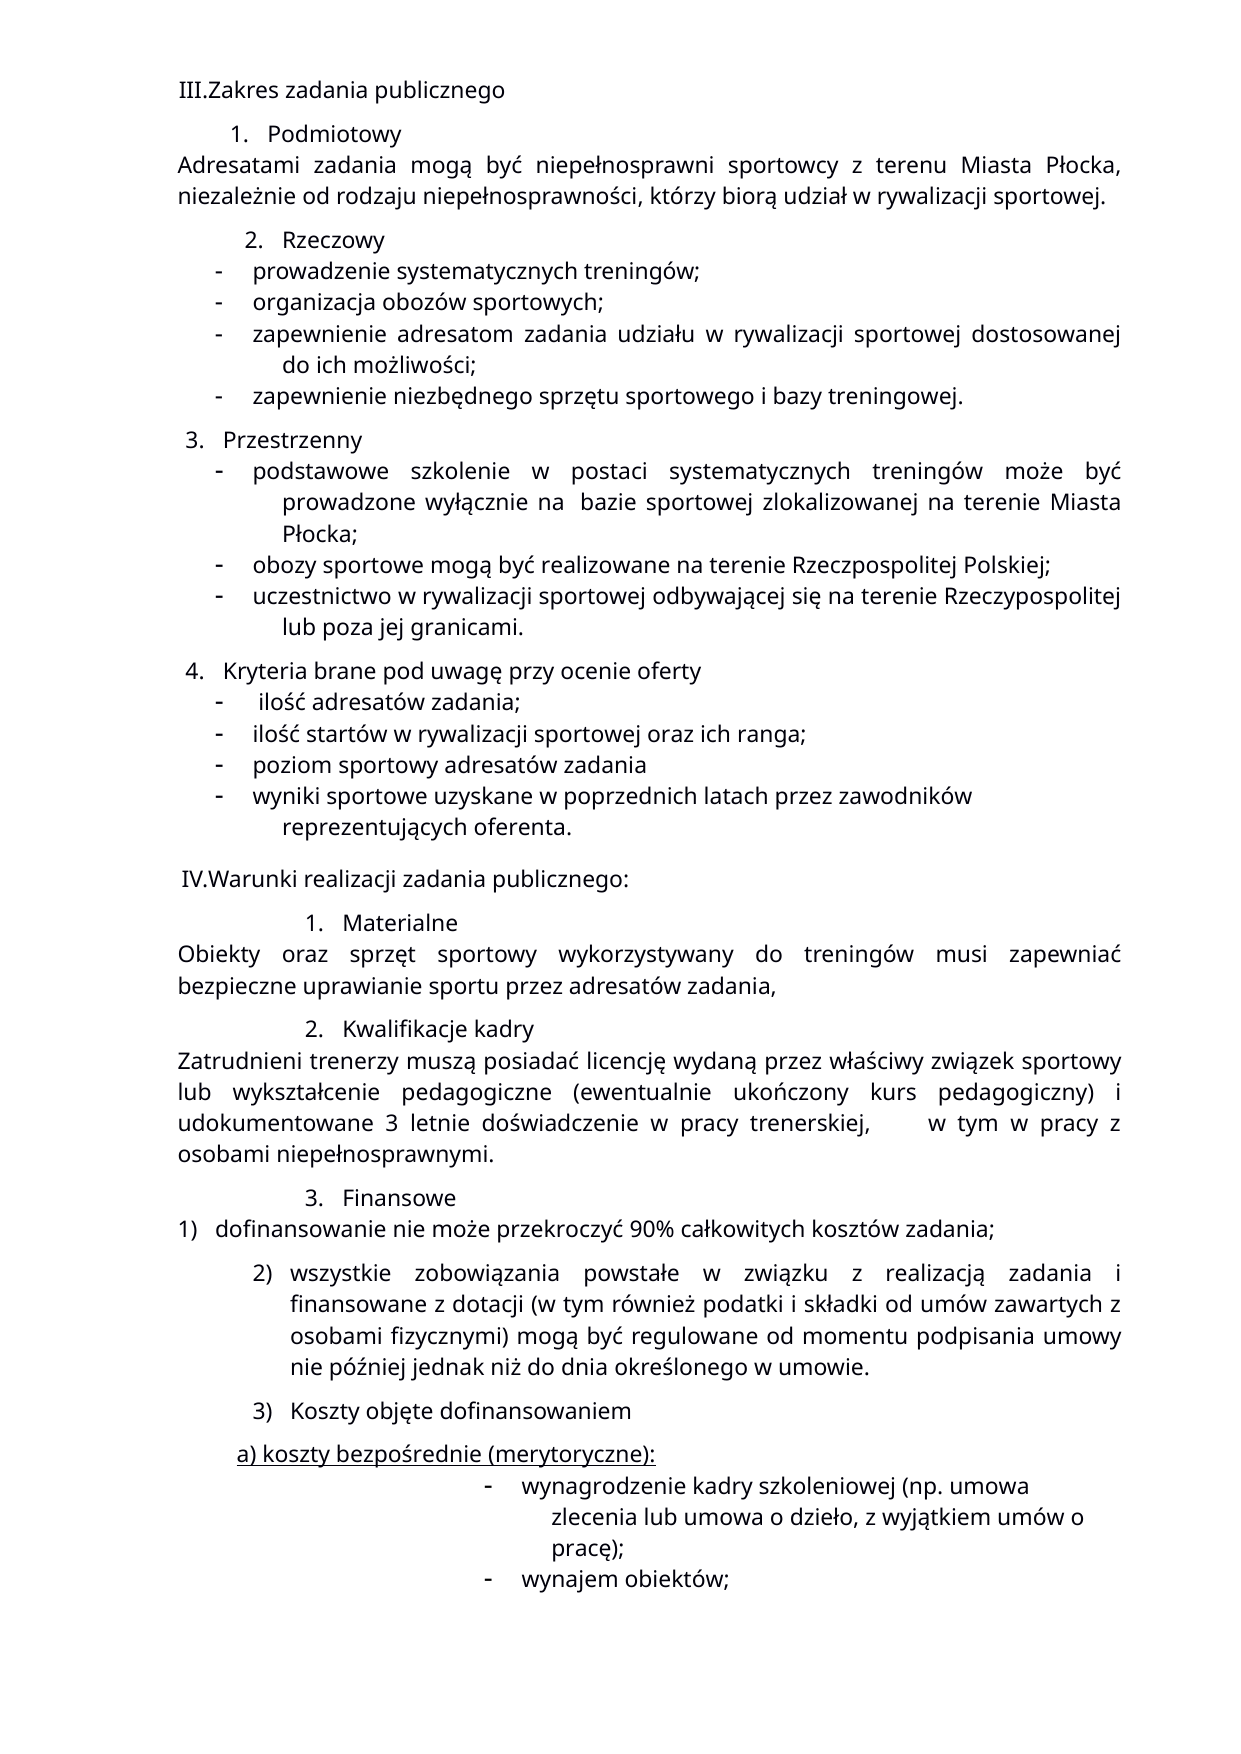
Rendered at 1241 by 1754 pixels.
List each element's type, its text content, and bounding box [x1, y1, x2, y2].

list organizacja obozów sportowych; [215, 286, 1122, 317]
list podstawowe szkolenie w postaci systematycznych treningów może być prowadzone wyłącznie na bazie sportowej zlokalizowanej na terenie Miasta Płocka; [215, 455, 1122, 549]
list Zakres zadania publicznego [170, 74, 1122, 105]
list zapewnienie niezbędnego sprzętu sportowego i bazy treningowej. [215, 380, 1122, 411]
list poziom sportowy adresatów zadania [215, 749, 1122, 780]
list Warunki realizacji zadania publicznego: [170, 863, 1122, 894]
list Obiekty oraz sprzęt sportowy wykorzystywany do treningów musi zapewniać bezpieczne uprawianie sportu przez adresatów zadania, [177, 938, 1122, 1001]
list Kryteria brane pod uwagę przy ocenie oferty [185, 655, 1122, 686]
list wyniki sportowe uzyskane w poprzednich latach przez zawodników reprezentujących oferenta. [215, 780, 1122, 842]
list wynagrodzenie kadry szkoleniowej (np. umowa zlecenia lub umowa o dzieło, z wyjątkiem umów o pracę); [484, 1469, 1122, 1563]
list Zatrudnieni trenerzy muszą posiadać licencję wydaną przez właściwy związek sportowy lub wykształcenie pedagogiczne (ewentualnie ukończony kurs pedagogiczny) i udokumentowane 3 letnie doświadczenie w pracy trenerskiej, w tym w pracy z osobami niepełnosprawnymi. [177, 1044, 1122, 1169]
list zapewnienie adresatom zadania udziału w rywalizacji sportowej dostosowanej do ich możliwości; [215, 317, 1122, 380]
list Finansowe [304, 1182, 1122, 1213]
list Materialne [304, 907, 1122, 938]
list ilość startów w rywalizacji sportowej oraz ich ranga; [215, 717, 1122, 749]
list uczestnictwo w rywalizacji sportowej odbywającej się na terenie Rzeczypospolitej lub poza jej granicami. [215, 580, 1122, 642]
list Rzeczowy [244, 224, 1122, 255]
list Kwalifikacje kadry [304, 1013, 1122, 1044]
list wszystkie zobowiązania powstałe w związku z realizacją zadania i finansowane z dotacji (w tym również podatki i składki od umów zawartych z osobami fizycznymi) mogą być regulowane od momentu podpisania umowy nie później jednak niż do dnia określonego w umowie. [252, 1257, 1122, 1382]
list prowadzenie systematycznych treningów; [215, 255, 1122, 286]
list wynajem obiektów; [484, 1563, 1122, 1594]
list dofinansowanie nie może przekroczyć 90% całkowitych kosztów zadania; [177, 1213, 1112, 1244]
list Koszty objęte dofinansowaniem [252, 1394, 1122, 1426]
list Adresatami zadania mogą być niepełnosprawni sportowcy z terenu Miasta Płocka, niezależnie od rodzaju niepełnosprawności, którzy biorą udział w rywalizacji sportowej. [177, 149, 1122, 211]
list ilość adresatów zadania; [215, 686, 1122, 717]
list Przestrzenny [185, 424, 1122, 455]
list Podmiotowy [229, 117, 1122, 149]
text a) koszty bezpośrednie (merytoryczne): [236, 1438, 1122, 1469]
list obozy sportowe mogą być realizowane na terenie Rzeczpospolitej Polskiej; [215, 549, 1122, 580]
